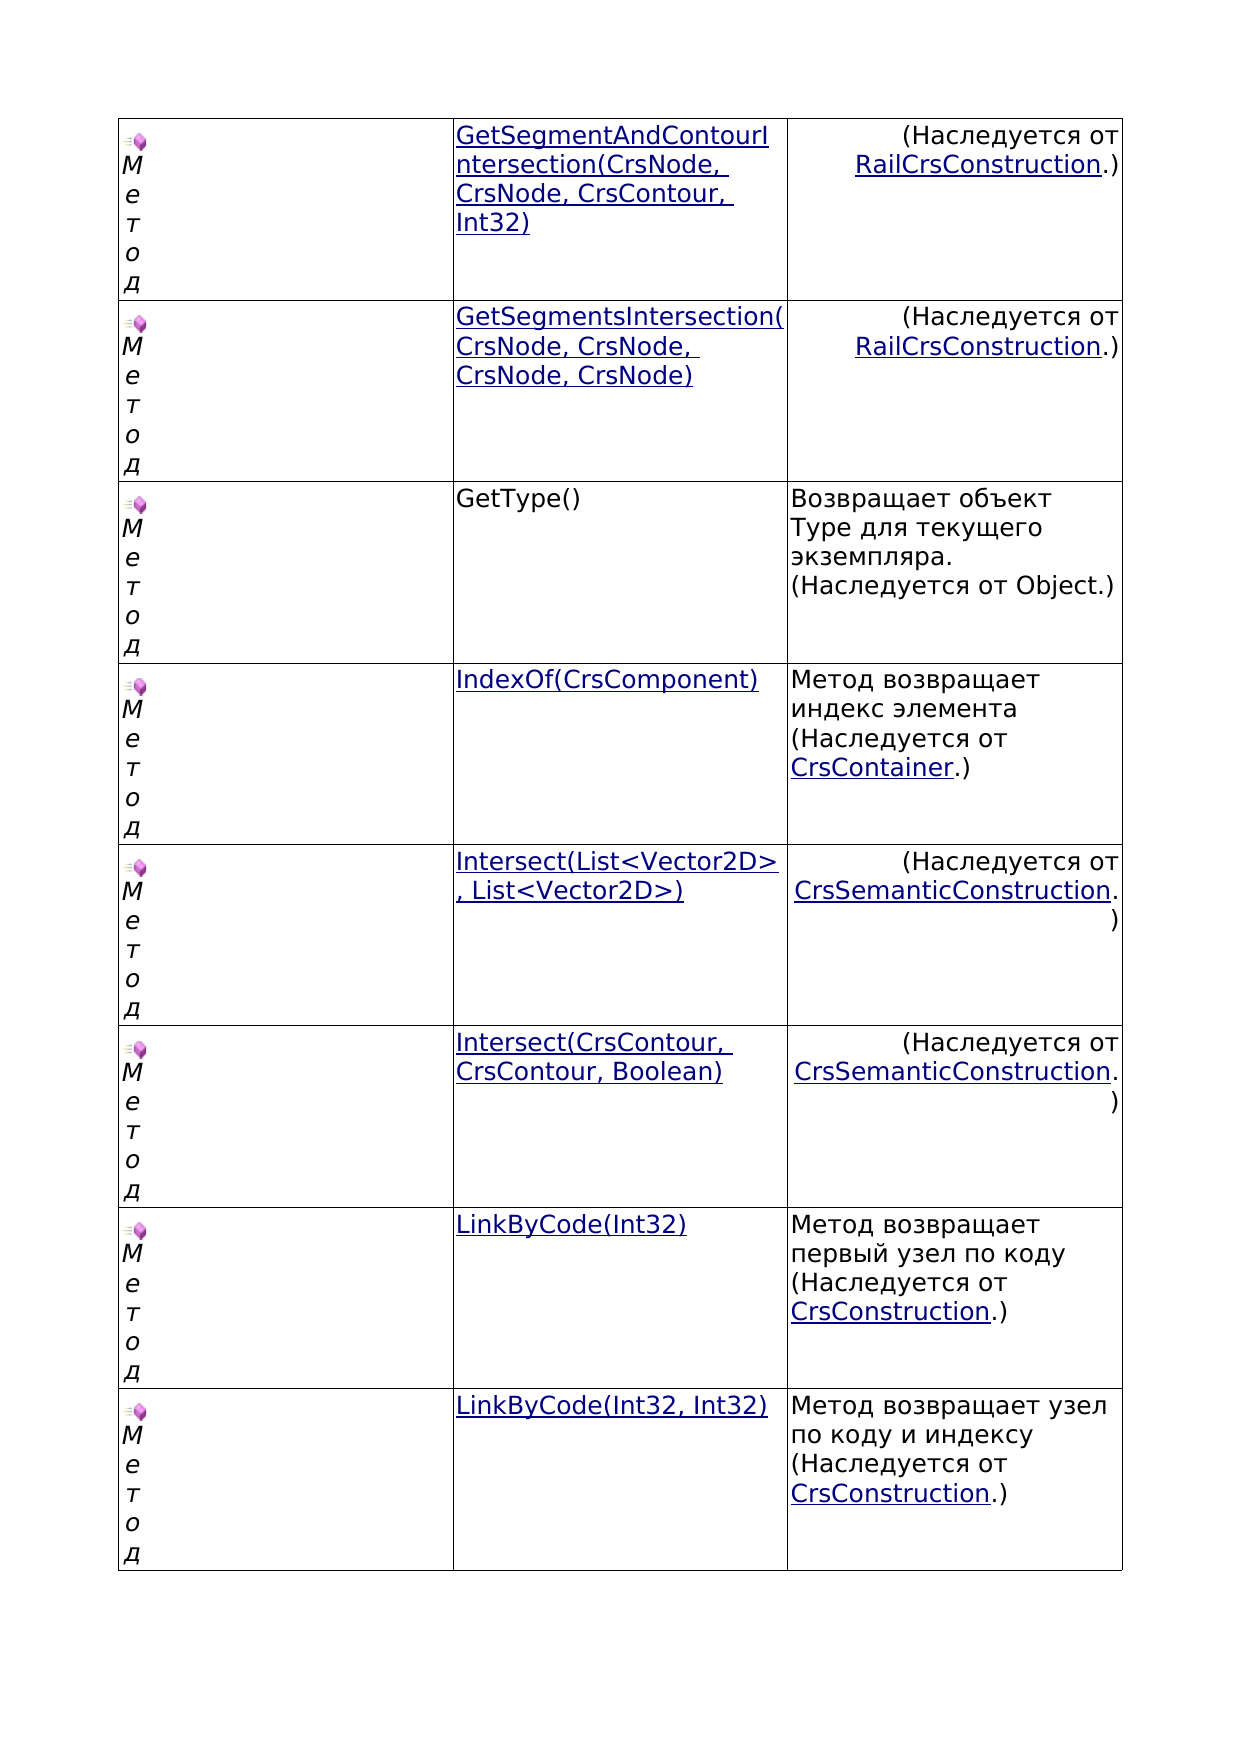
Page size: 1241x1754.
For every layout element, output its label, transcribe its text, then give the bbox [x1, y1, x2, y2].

picture [121, 315, 147, 333]
table_cell [119, 1389, 453, 1570]
table_cell Метод возвращает первый узел по коду (Наследуется от CrsConstruction.) [788, 1208, 1122, 1388]
table_cell LinkByCode(Int32) [454, 1208, 787, 1388]
table_cell GetSegmentAndContourIntersection(CrsNode, CrsNode, CrsContour, Int32) [454, 119, 787, 299]
table_cell [119, 1026, 453, 1207]
table_cell IndexOf(CrsComponent) [454, 664, 787, 844]
table_cell Метод возвращает узел по коду и индексу (Наследуется от CrsConstruction.) [788, 1389, 1122, 1570]
picture [121, 678, 147, 696]
table_cell Метод возвращает индекс элемента (Наследуется от CrsContainer.) [788, 664, 1122, 844]
picture [121, 1041, 147, 1059]
table_cell [119, 664, 453, 844]
table_cell [119, 1208, 453, 1388]
picture [121, 496, 147, 514]
picture [121, 133, 147, 151]
table_cell [119, 301, 453, 481]
picture [121, 859, 147, 877]
table_cell [119, 845, 453, 1025]
table_cell Intersect(List<Vector2D>, List<Vector2D>) [454, 845, 787, 1025]
table_cell (Наследуется от CrsSemanticConstruction.) [788, 845, 1122, 1025]
table_cell LinkByCode(Int32, Int32) [454, 1389, 787, 1570]
table_cell (Наследуется от RailCrsConstruction.) [788, 301, 1122, 481]
table_cell Intersect(CrsContour, CrsContour, Boolean) [454, 1026, 787, 1207]
table_cell [119, 119, 453, 299]
table_cell Возвращает объект Type для текущего экземпляра. (Наследуется от Object.) [788, 482, 1122, 662]
picture [121, 1403, 147, 1421]
table_cell [119, 482, 453, 662]
table_cell GetType() [454, 482, 787, 662]
table_cell (Наследуется от CrsSemanticConstruction.) [788, 1026, 1122, 1207]
picture [121, 1222, 147, 1240]
table_cell (Наследуется от RailCrsConstruction.) [788, 119, 1122, 299]
table_cell GetSegmentsIntersection(CrsNode, CrsNode, CrsNode, CrsNode) [454, 301, 787, 481]
